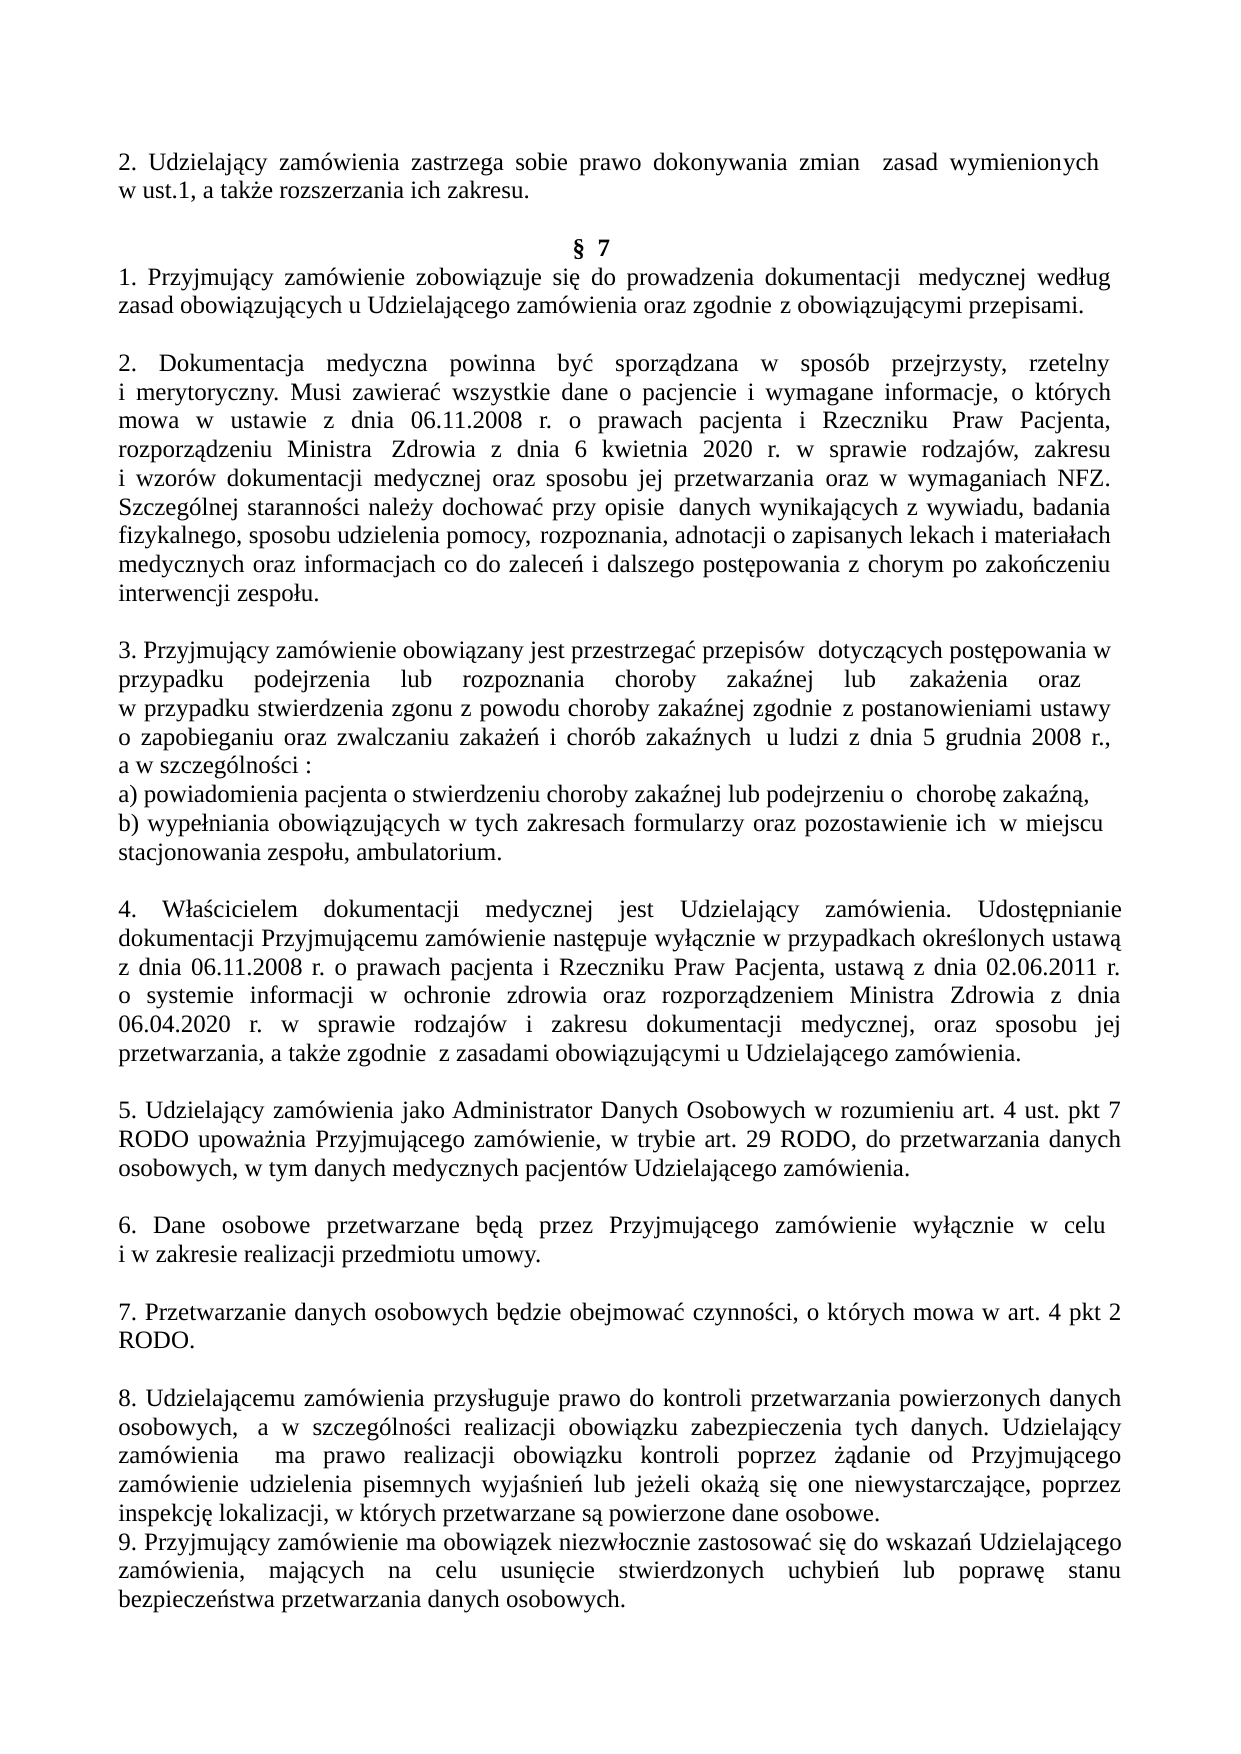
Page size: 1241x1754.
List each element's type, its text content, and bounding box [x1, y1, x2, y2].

text 4. Właścicielem dokumentacji medycznej jest Udzielający zamówienia. Udostępnianie dokumentacji Przyjmującemu zamówienie następuje wyłącznie w przypadkach określonych ustawą z dnia 06.11.2008 r. o prawach pacjenta i Rzeczniku Praw Pacjenta, ustawą z dnia 02.06.2011 r. o systemie informacji w ochronie zdrowia oraz rozporządzeniem Ministra Zdrowia z dnia 06.04.2020 r. w sprawie rodzajów i zakresu dokumentacji medycznej, oraz sposobu jej przetwarzania, a także zgodnie z zasadami obowiązującymi u Udzielającego zamówienia. [118, 894, 1122, 1067]
text 8. Udzielającemu zamówienia przysługuje prawo do kontroli przetwarzania powierzonych danych osobowych, a w szczególności realizacji obowiązku zabezpieczenia tych danych. Udzielający zamówienia ma prawo realizacji obowiązku kontroli poprzez żądanie od Przyjmującego zamówienie udzielenia pisemnych wyjaśnień lub jeżeli okażą się one niewystarczające, poprzez inspekcję lokalizacji, w których przetwarzane są powierzone dane osobowe. [118, 1383, 1122, 1527]
text 5. Udzielający zamówienia jako Administrator Danych Osobowych w rozumieniu art. 4 ust. pkt 7 RODO upoważnia Przyjmującego zamówienie, w trybie art. 29 RODO, do przetwarzania danych osobowych, w tym danych medycznych pacjentów Udzielającego zamówienia. [118, 1096, 1122, 1182]
text 2. Dokumentacja medyczna powinna być sporządzana w sposób przejrzysty, rzetelny i merytoryczny. Musi zawierać wszystkie dane o pacjencie i wymagane informacje, o których mowa w ustawie z dnia 06.11.2008 r. o prawach pacjenta i Rzeczniku Praw Pacjenta, rozporządzeniu Ministra Zdrowia z dnia 6 kwietnia 2020 r. w sprawie rodzajów, zakresu i wzorów dokumentacji medycznej oraz sposobu jej przetwarzania oraz w wymaganiach NFZ. Szczególnej staranności należy dochować przy opisie danych wynikających z wywiadu, badania fizykalnego, sposobu udzielenia pomocy, rozpoznania, adnotacji o zapisanych lekach i materiałach medycznych oraz informacjach co do zaleceń i dalszego postępowania z chorym po zakończeniu interwencji zespołu. [118, 348, 1111, 607]
text 1. Przyjmujący zamówienie zobowiązuje się do prowadzenia dokumentacji medycznej według zasad obowiązujących u Udzielającego zamówienia oraz zgodnie z obowiązującymi przepisami. [118, 262, 1111, 319]
text 7. Przetwarzanie danych osobowych będzie obejmować czynności, o których mowa w art. 4 pkt 2 RODO. [118, 1297, 1122, 1354]
text a) powiadomienia pacjenta o stwierdzeniu choroby zakaźnej lub podejrzeniu o chorobę zakaźną, [118, 779, 1110, 808]
text 6. Dane osobowe przetwarzane będą przez Przyjmującego zamówienie wyłącznie w celu i w zakresie realizacji przedmiotu umowy. [118, 1211, 1122, 1268]
text § 7 [147, 233, 1093, 262]
text b) wypełniania obowiązujących w tych zakresach formularzy oraz pozostawienie ich w miejscu stacjonowania zespołu, ambulatorium. [118, 808, 1103, 866]
text 9. Przyjmujący zamówienie ma obowiązek niezwłocznie zastosować się do wskazań Udzielającego zamówienia, mających na celu usunięcie stwierdzonych uchybień lub poprawę stanu bezpieczeństwa przetwarzania danych osobowych. [118, 1527, 1122, 1613]
text 2. Udzielający zamówienia zastrzega sobie prawo dokonywania zmian zasad wymienionych w ust.1, a także rozszerzania ich zakresu. [118, 147, 1110, 204]
text 3. Przyjmujący zamówienie obowiązany jest przestrzegać przepisów dotyczących postępowania w przypadku podejrzenia lub rozpoznania choroby zakaźnej lub zakażenia oraz w przypadku stwierdzenia zgonu z powodu choroby zakaźnej zgodnie z postanowieniami ustawy o zapobieganiu oraz zwalczaniu zakażeń i chorób zakaźnych u ludzi z dnia 5 grudnia 2008 r., a w szczególności : [118, 636, 1111, 779]
